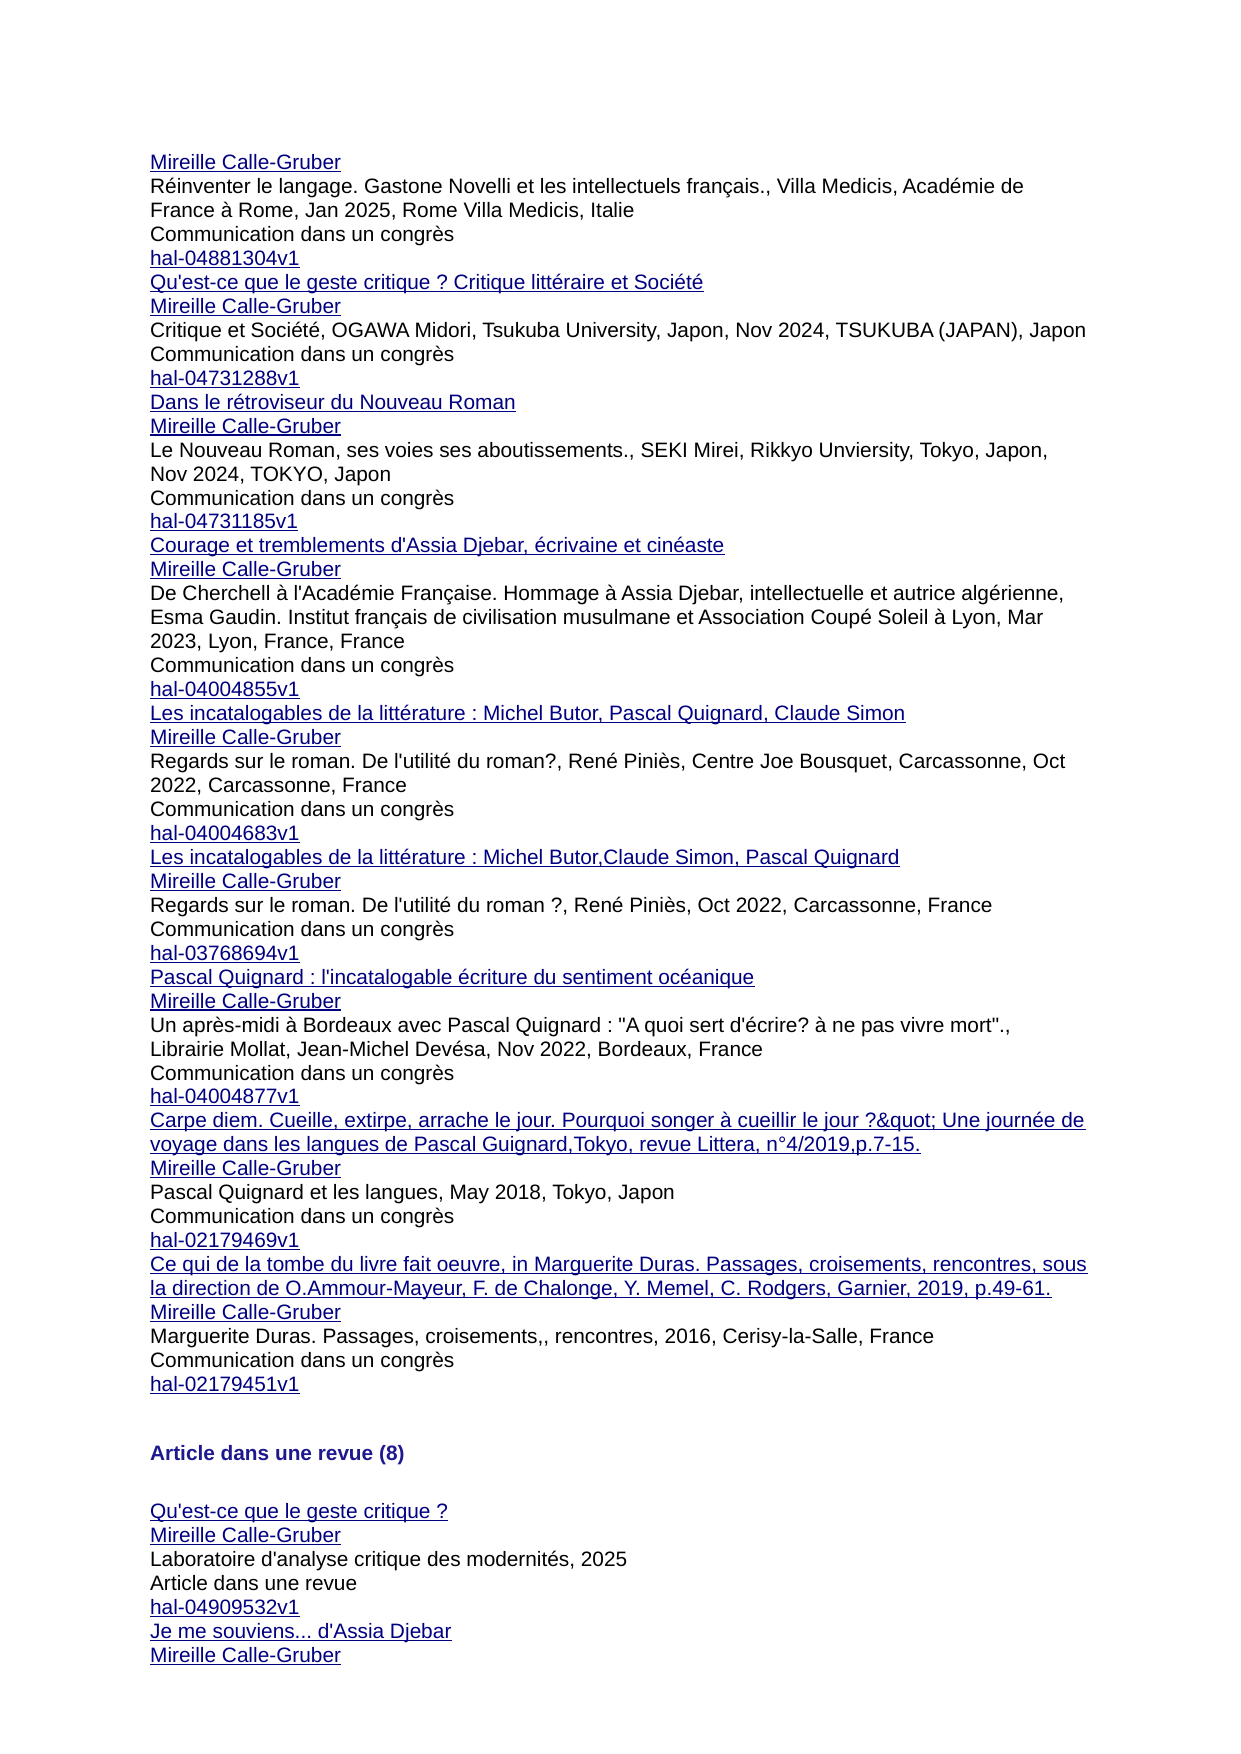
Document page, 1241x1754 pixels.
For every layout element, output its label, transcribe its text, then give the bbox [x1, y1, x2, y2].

table_cell Courage et tremblements d'Assia Djebar, écrivaine et cinéaste Mireille Calle-Gruber De Cherchell à l'Académie Française. Hommage à Assia Djebar, intellectuelle et autrice algérienne, Esma Gaudin. Institut français de civilisation musulmane et Association Coupé Soleil à Lyon, Mar 2023, Lyon, France, France Communication dans un congrès hal-04004855v1 [150, 533, 1090, 701]
table_header Mireille Calle-Gruber Réinventer le langage. Gastone Novelli et les intellectuels français., Villa Medicis, Académie de France à Rome, Jan 2025, Rome Villa Medicis, Italie Communication dans un congrès hal-04881304v1 [150, 150, 1090, 270]
table_cell Les incatalogables de la littérature : Michel Butor, Pascal Quignard, Claude Simon Mireille Calle-Gruber Regards sur le roman. De l'utilité du roman?, René Piniès, Centre Joe Bousquet, Carcassonne, Oct 2022, Carcassonne, France Communication dans un congrès hal-04004683v1 [150, 701, 1090, 845]
table_header Qu'est-ce que le geste critique ? Mireille Calle-Gruber Laboratoire d'analyse critique des modernités, 2025 Article dans une revue hal-04909532v1 [150, 1499, 1090, 1619]
table_cell Carpe diem. Cueille, extirpe, arrache le jour. Pourquoi songer à cueillir le jour ?&quot; Une journée de voyage dans les langues de Pascal Guignard,Tokyo, revue Littera, n°4/2019,p.7-15. Mireille Calle-Gruber Pascal Quignard et les langues, May 2018, Tokyo, Japon Communication dans un congrès hal-02179469v1 [150, 1108, 1090, 1252]
subtitle Article dans une revue (8) [150, 1441, 1090, 1464]
table_cell Dans le rétroviseur du Nouveau Roman Mireille Calle-Gruber Le Nouveau Roman, ses voies ses aboutissements., SEKI Mirei, Rikkyo Unviersity, Tokyo, Japon, Nov 2024, TOKYO, Japon Communication dans un congrès hal-04731185v1 [150, 390, 1090, 533]
table_cell Qu'est-ce que le geste critique ? Critique littéraire et Société Mireille Calle-Gruber Critique et Société, OGAWA Midori, Tsukuba University, Japon, Nov 2024, TSUKUBA (JAPAN), Japon Communication dans un congrès hal-04731288v1 [150, 270, 1090, 389]
table_cell Pascal Quignard : l'incatalogable écriture du sentiment océanique Mireille Calle-Gruber Un après-midi à Bordeaux avec Pascal Quignard : "A quoi sert d'écrire? à ne pas vivre mort"., Librairie Mollat, Jean-Michel Devésa, Nov 2022, Bordeaux, France Communication dans un congrès hal-04004877v1 [150, 965, 1090, 1108]
table_cell Ce qui de la tombe du livre fait oeuvre, in Marguerite Duras. Passages, croisements, rencontres, sous la direction de O.Ammour-Mayeur, F. de Chalonge, Y. Memel, C. Rodgers, Garnier, 2019, p.49-61. Mireille Calle-Gruber Marguerite Duras. Passages, croisements,, rencontres, 2016, Cerisy-la-Salle, France Communication dans un congrès hal-02179451v1 [150, 1252, 1090, 1396]
table_cell Je me souviens... d'Assia Djebar Mireille Calle-Gruber [150, 1619, 1090, 1667]
table_cell Les incatalogables de la littérature : Michel Butor,Claude Simon, Pascal Quignard Mireille Calle-Gruber Regards sur le roman. De l'utilité du roman ?, René Piniès, Oct 2022, Carcassonne, France Communication dans un congrès hal-03768694v1 [150, 845, 1090, 964]
